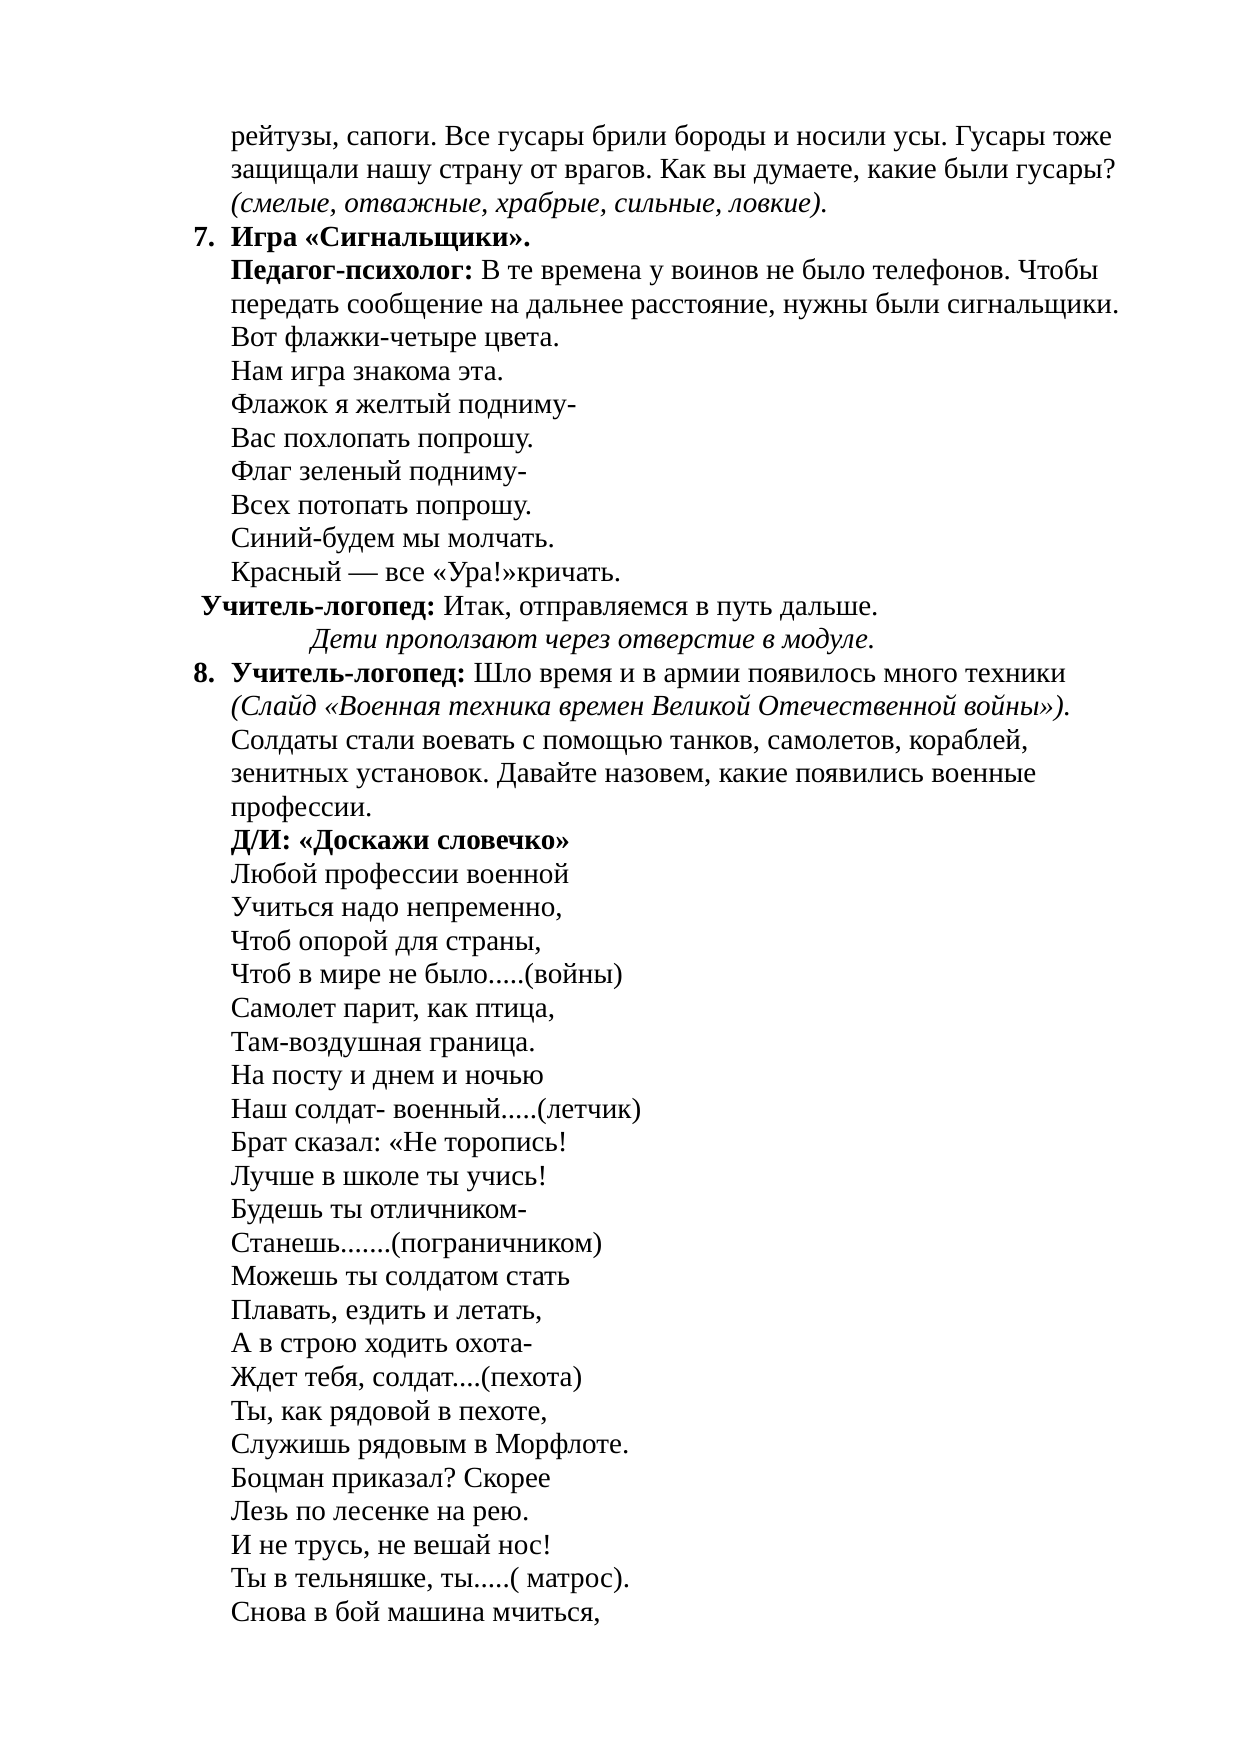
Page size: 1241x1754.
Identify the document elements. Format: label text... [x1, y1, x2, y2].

list Будешь ты отличником- [193, 1191, 1122, 1225]
list Ты, как рядовой в пехоте, [193, 1393, 1122, 1426]
list Лучше в школе ты учись! [193, 1158, 1122, 1191]
list Любой профессии военной [193, 856, 1122, 889]
list Учитель-логопед: Шло время и в армии появилось много техники (Слайд «Военная техника времен Великой Отечественной войны»). Солдаты стали воевать с помощью танков, самолетов, кораблей, зенитных установок. Давайте назовем, какие появились военные профессии. [193, 655, 1122, 822]
list Вас похлопать попрошу. [193, 420, 1122, 453]
list На посту и днем и ночью [193, 1057, 1122, 1091]
list Лезь по лесенке на рею. [193, 1493, 1122, 1527]
list Там-воздушная граница. [193, 1024, 1122, 1057]
list Д/И: «Доскажи словечко» [193, 822, 1122, 856]
list Красный — все «Ура!»кричать. [193, 554, 1122, 588]
list Дети проползают через отверстие в модуле. [193, 621, 1122, 655]
list Синий-будем мы молчать. [193, 521, 1122, 554]
list Самолет парит, как птица, [193, 990, 1122, 1024]
list Чтоб опорой для страны, [193, 923, 1122, 957]
list Учиться надо непременно, [193, 889, 1122, 923]
list Флажок я желтый подниму- [193, 386, 1122, 420]
list Ждет тебя, солдат....(пехота) [193, 1359, 1122, 1393]
list Брат сказал: «Не торопись! [193, 1124, 1122, 1158]
list Чтоб в мире не было.....(войны) [193, 957, 1122, 990]
list Педагог-психолог: В те времена у воинов не было телефонов. Чтобы передать сообщение на дальнее расстояние, нужны были сигнальщики. [193, 252, 1122, 319]
list Всех потопать попрошу. [193, 487, 1122, 521]
list Станешь.......(пограничником) [193, 1225, 1122, 1258]
list Наш солдат- военный.....(летчик) [193, 1091, 1122, 1124]
list Служишь рядовым в Морфлоте. [193, 1426, 1122, 1460]
list Снова в бой машина мчиться, [193, 1594, 1122, 1627]
list Плавать, ездить и летать, [193, 1292, 1122, 1326]
list Учитель-логопед: Итак, отправляемся в путь дальше. [156, 588, 1122, 621]
list Вот флажки-четыре цвета. [193, 319, 1122, 353]
list Боцман приказал? Скорее [193, 1460, 1122, 1493]
list И не трусь, не вешай нос! [193, 1527, 1122, 1560]
list Игра «Сигнальщики». [193, 219, 1122, 252]
list Флаг зеленый подниму- [193, 453, 1122, 487]
list Можешь ты солдатом стать [193, 1258, 1122, 1292]
list рейтузы, сапоги. Все гусары брили бороды и носили усы. Гусары тоже защищали нашу страну от врагов. Как вы думаете, какие были гусары? (смелые, отважные, храбрые, сильные, ловкие). [193, 118, 1122, 219]
list А в строю ходить охота- [193, 1326, 1122, 1359]
list Ты в тельняшке, ты.....( матрос). [193, 1560, 1122, 1594]
list Нам игра знакома эта. [193, 353, 1122, 386]
